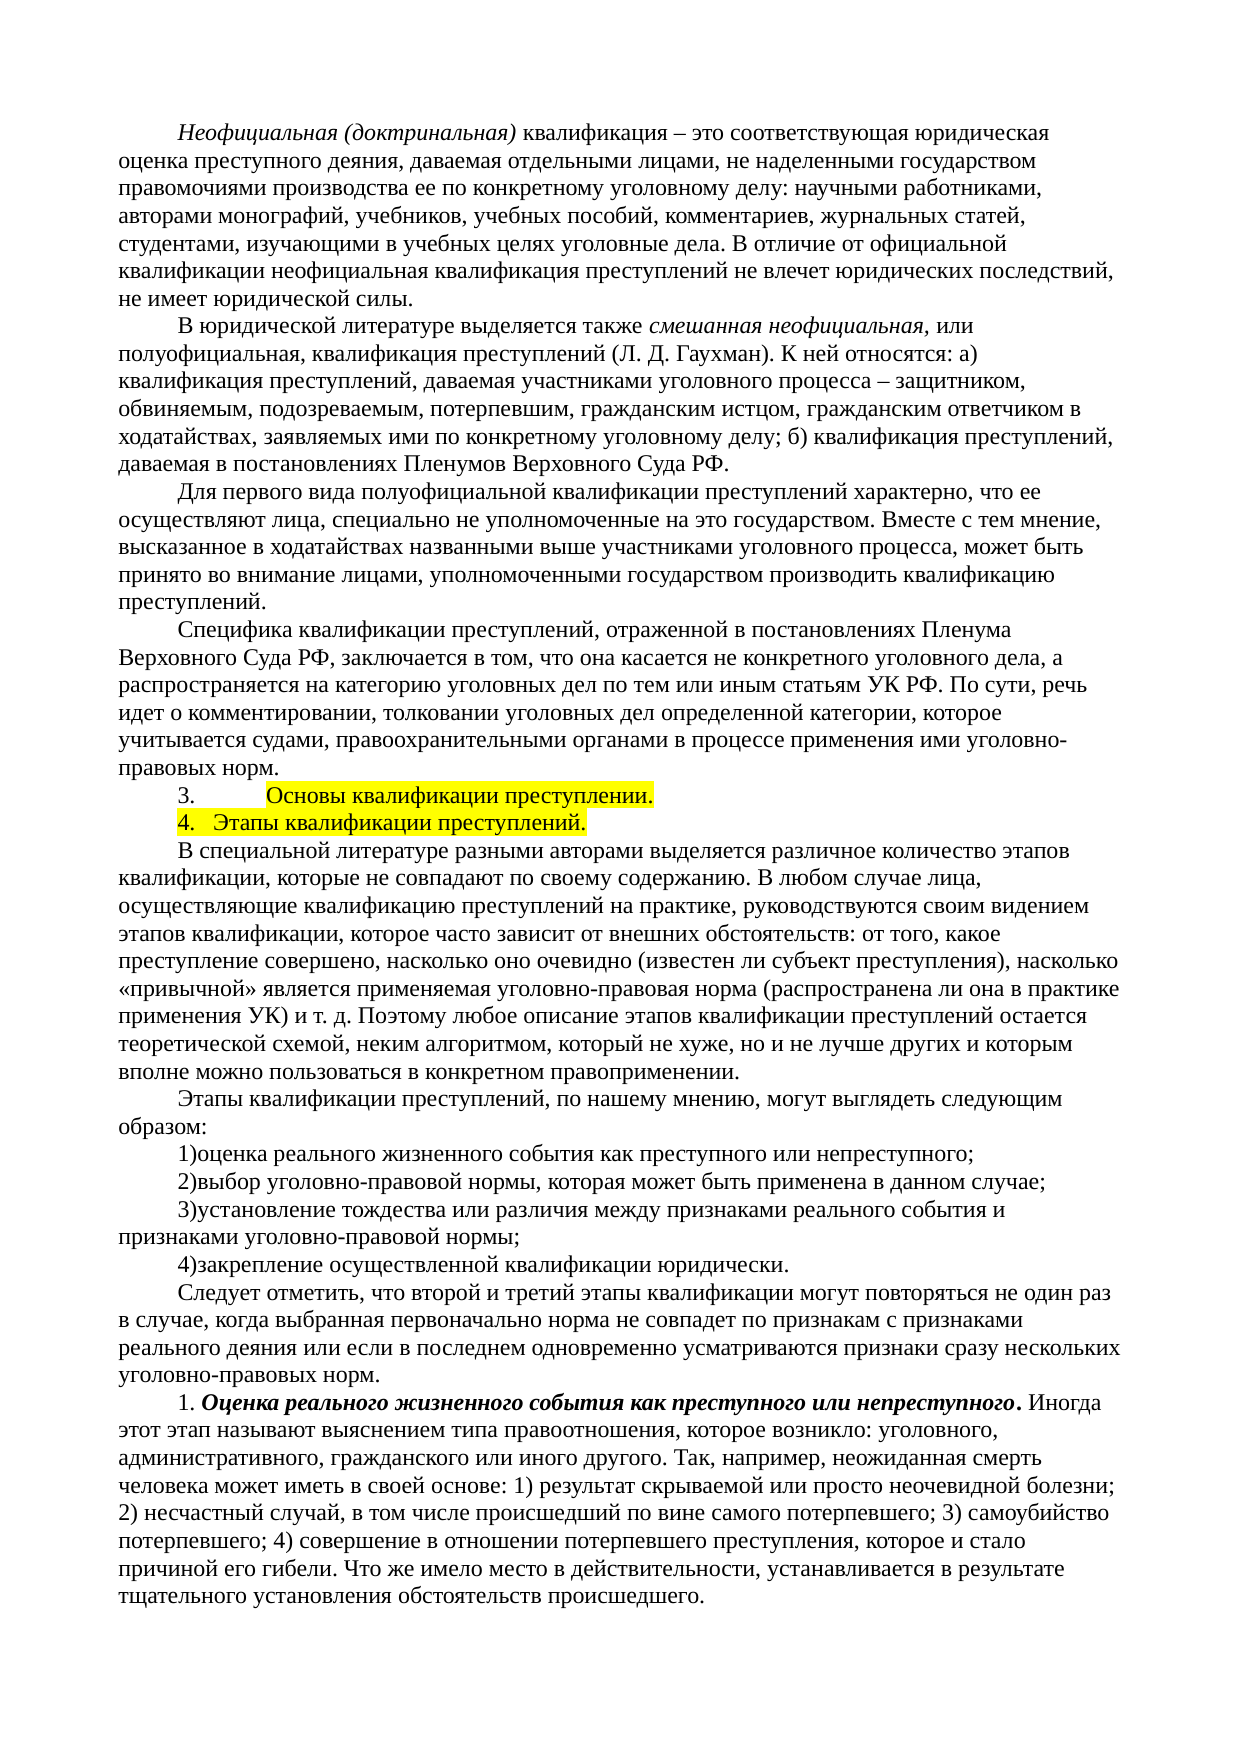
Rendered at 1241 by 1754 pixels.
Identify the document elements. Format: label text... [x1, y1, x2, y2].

text 1. Оценка реального жизненного события как преступного или непреступного. Иногда этот этап называют выяснением типа правоотношения, которое возникло: уголовного, административного, гражданского или иного другого. Так, например, неожиданная смерть человека может иметь в своей основе: 1) результат скрываемой или просто неочевидной болезни; 2) несчастный случай, в том числе происшедший по вине самого потерпевшего; 3) самоубийство потерпевшего; 4) совершение в отношении потерпевшего преступления, которое и стало причиной его гибели. Что же имело место в действительности, устанавливается в результате тщательного установления обстоятельств происшедшего. [118, 1388, 1122, 1609]
text 1)оценка реального жизненного события как преступного или непреступного; [118, 1139, 1122, 1167]
text 2)выбор уголовно-правовой нормы, которая может быть применена в данном случае; [118, 1167, 1122, 1195]
text Этапы квалификации преступлений, по нашему мнению, могут выглядеть следующим образом: [118, 1084, 1122, 1139]
text Следует отметить, что второй и третий этапы квалификации могут повторяться не один раз в случае, когда выбранная первоначально норма не совпадет по признакам с признаками реального деяния или если в последнем одновременно усматриваются признаки сразу нескольких уголовно-правовых норм. [118, 1277, 1122, 1388]
text Неофициальная (доктринальная) квалификация – это соответствующая юридическая оценка преступного деяния, даваемая отдельными лицами, не наделенными государством правомочиями производства ее по конкретному уголовному делу: научными работниками, авторами монографий, учебников, учебных пособий, комментариев, журнальных статей, студентами, изучающими в учебных целях уголовные дела. В отличие от официальной квалификации неофициальная квалификация преступлений не влечет юридических последствий, не имеет юридической силы. [118, 118, 1122, 311]
text Для первого вида полуофициальной квалификации преступлений характерно, что ее осуществляют лица, специально не уполномоченные на это государством. Вместе с тем мнение, высказанное в ходатайствах названными выше участниками уголовного процесса, может быть принято во внимание лицами, уполномоченными государством производить квалификацию преступлений. [118, 477, 1122, 615]
text 4)закрепление осуществленной квалификации юридически. [118, 1250, 1122, 1277]
text Специфика квалификации преступлений, отраженной в постановлениях Пленума Верховного Суда РФ, заключается в том, что она касается не конкретного уголовного дела, а распространяется на категорию уголовных дел по тем или иным статьям УК РФ. По сути, речь идет о комментировании, толковании уголовных дел определенной категории, которое учитывается судами, правоохранительными органами в процессе применения ими уголовно-правовых норм. [118, 615, 1122, 781]
text 3)установление тождества или различия между признаками реального события и признаками уголовно-правовой нормы; [118, 1195, 1122, 1250]
text В юридической литературе выделяется также смешанная неофициальная, или полуофициальная, квалификация преступлений (Л. Д. Гаухман). К ней относятся: а) квалификация преступлений, даваемая участниками уголовного процесса – защитником, обвиняемым, подозреваемым, потерпевшим, гражданским истцом, гражданским ответчиком в ходатайствах, заявляемых ими по конкретному уголовному делу; б) квалификация преступлений, даваемая в постановлениях Пленумов Верховного Суда РФ. [118, 311, 1122, 477]
text В специальной литературе разными авторами выделяется различное количество этапов квалификации, которые не совпадают по своему содержанию. В любом случае лица, осуществляющие квалификацию преступлений на практике, руководствуются своим видением этапов квалификации, которое часто зависит от внешних обстоятельств: от того, какое преступление совершено, насколько оно очевидно (известен ли субъект преступления), насколько «привычной» является применяемая уголовно-правовая норма (распространена ли она в практике применения УК) и т. д. Поэтому любое описание этапов квалификации преступлений остается теоретической схемой, неким алгоритмом, который не хуже, но и не лучше других и которым вполне можно пользоваться в конкретном правоприменении. [118, 836, 1122, 1084]
text 4. Этапы квалификации преступлений. [118, 808, 1122, 836]
list Основы квалификации преступлении. [118, 781, 1122, 808]
